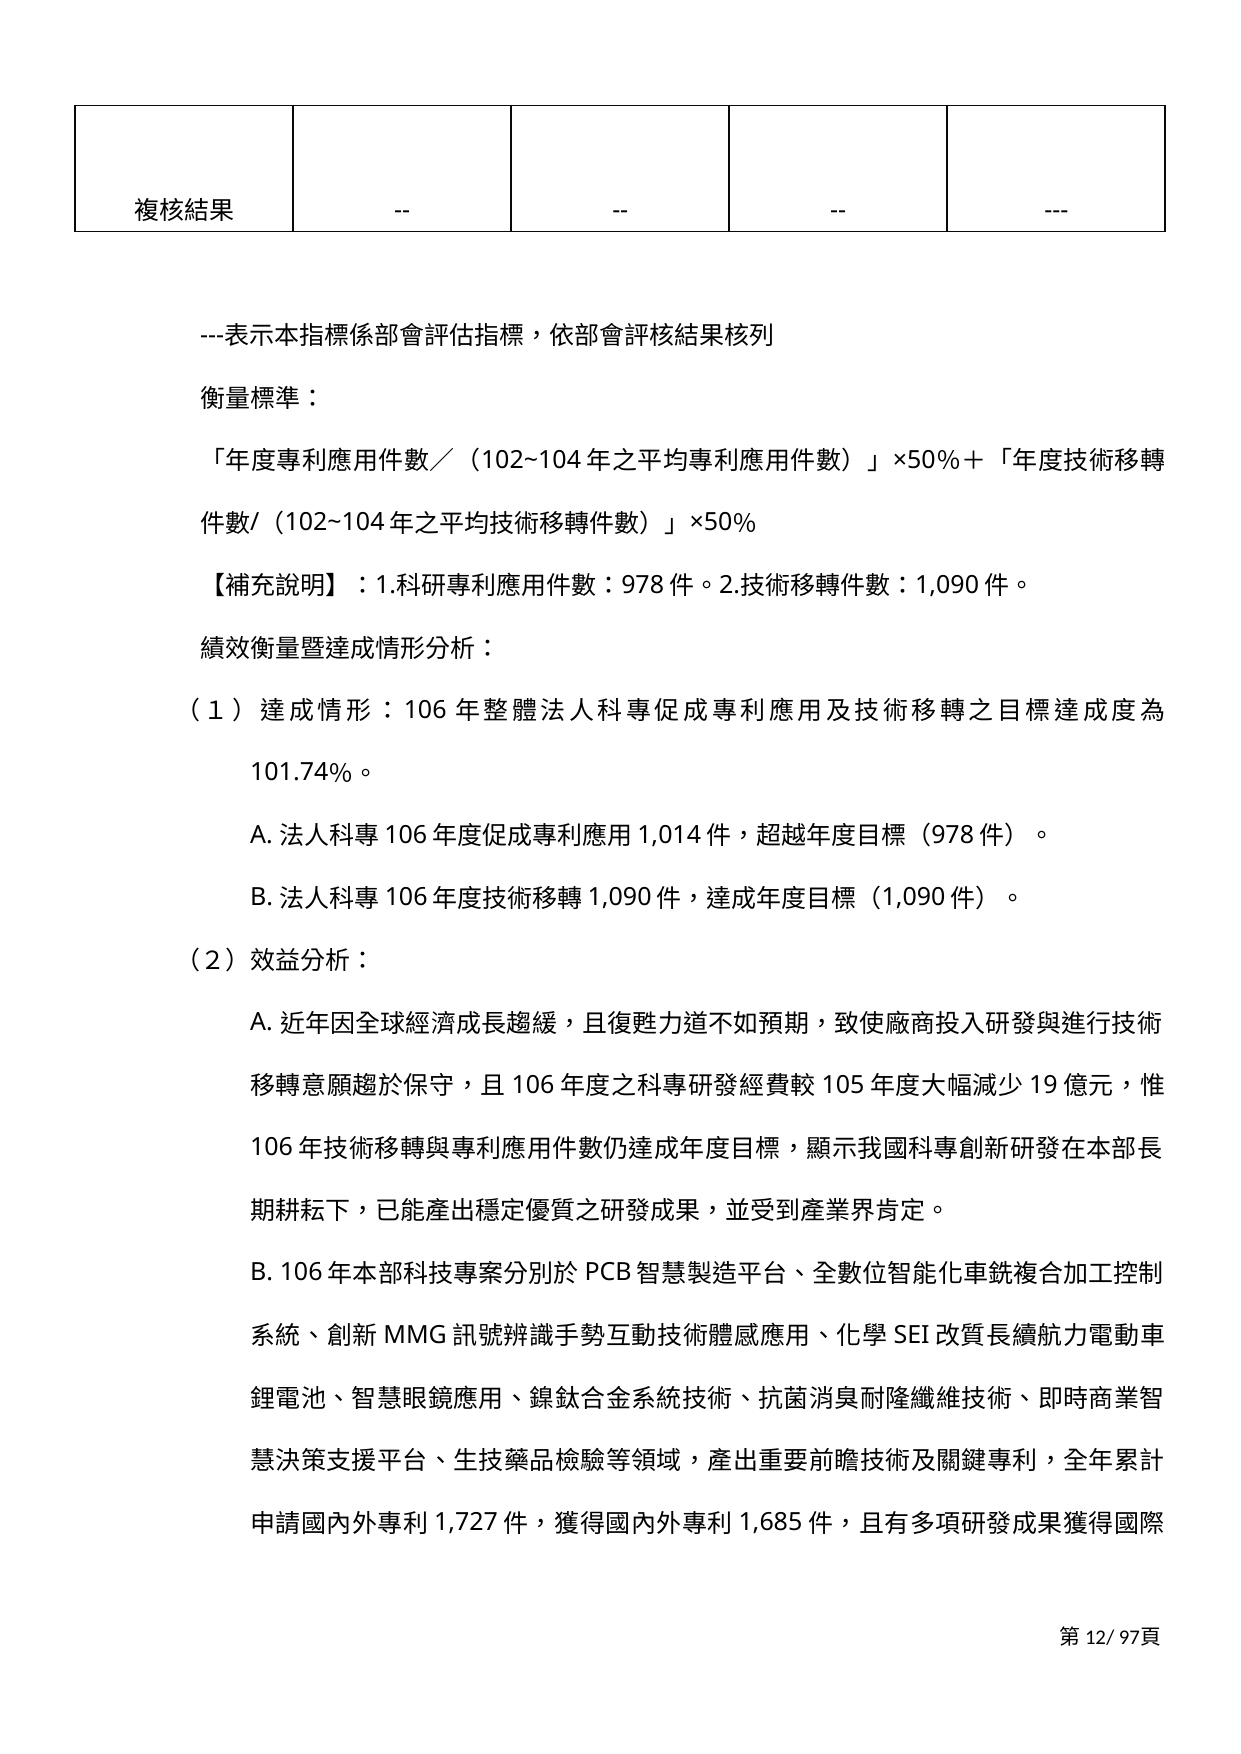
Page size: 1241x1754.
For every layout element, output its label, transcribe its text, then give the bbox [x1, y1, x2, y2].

text （１）達成情形：106年整體法人科專促成專利應用及技術移轉之目標達成度為101.74％。 [175, 667, 1165, 792]
table_cell -- [294, 106, 510, 231]
text 衡量標準： [200, 354, 1165, 417]
table_cell --- [948, 106, 1164, 231]
text 績效衡量暨達成情形分析： [200, 604, 1165, 667]
text 「年度專利應用件數／（102~104年之平均專利應用件數）」×50％＋「年度技術移轉件數/（102~104年之平均技術移轉件數）」×50％ [200, 417, 1165, 542]
text B. 法人科專106年度技術移轉1,090件，達成年度目標（1,090件）。 [250, 854, 1165, 917]
text 【補充說明】：1.科研專利應用件數：978件。2.技術移轉件數：1,090件。 [200, 542, 1165, 604]
table_cell -- [730, 106, 946, 231]
table_cell -- [512, 106, 728, 231]
text A. 法人科專106年度促成專利應用1,014件，超越年度目標（978件）。 [250, 792, 1165, 854]
text A. 近年因全球經濟成長趨緩，且復甦力道不如預期，致使廠商投入研發與進行技術移轉意願趨於保守，且106年度之科專研發經費較105年度大幅減少19億元，惟106年技術移轉與專利應用件數仍達成年度目標，顯示我國科專創新研發在本部長期耕耘下，已能產出穩定優質之研發成果，並受到產業界肯定。 [250, 979, 1165, 1229]
text ---表示本指標係部會評估指標，依部會評核結果核列 [200, 292, 1165, 354]
table_cell 複核結果 [76, 106, 292, 231]
text B. 106年本部科技專案分別於PCB智慧製造平台、全數位智能化車銑複合加工控制系統、創新MMG訊號辨識手勢互動技術體感應用、化學SEI改質長續航力電動車鋰電池、智慧眼鏡應用、鎳鈦合金系統技術、抗菌消臭耐隆纖維技術、即時商業智慧決策支援平台、生技藥品檢驗等領域，產出重要前瞻技術及關鍵專利，全年累計申請國內外專利1,727件，獲得國內外專利1,685件，且有多項研發成果獲得國際 [250, 1229, 1165, 1542]
text （２）效益分析： [175, 917, 1165, 979]
